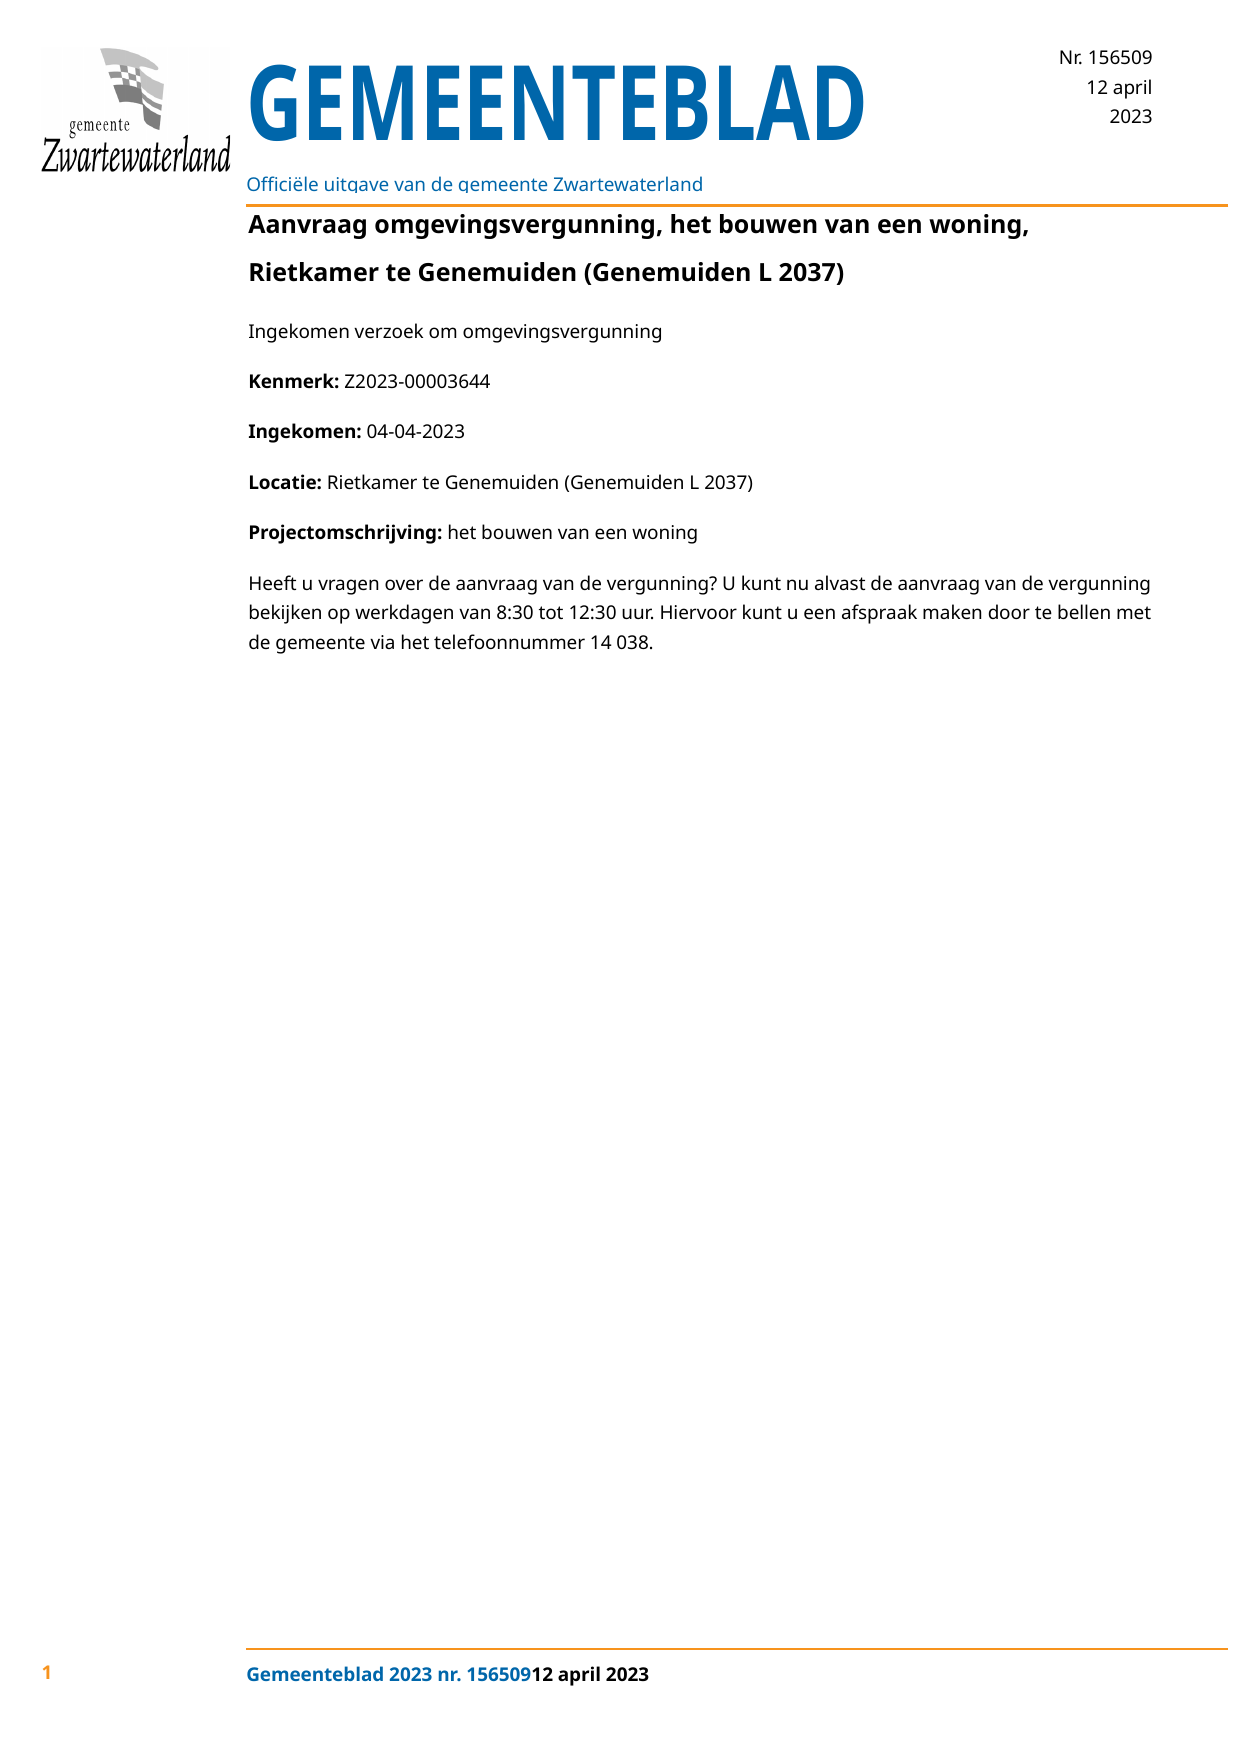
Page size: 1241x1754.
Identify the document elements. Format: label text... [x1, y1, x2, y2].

text Locatie: Rietkamer te Genemuiden (Genemuiden L 2037) [248, 469, 1152, 495]
text Kenmerk: Z2023-00003644 [248, 368, 1152, 394]
text Projectomschrijving: het bouwen van een woning [248, 519, 1152, 545]
text Heeft u vragen over de aanvraag van de vergunning? U kunt nu alvast de aanvraag van de vergunning bekijken op werkdagen van 8:30 tot 12:30 uur. Hiervoor kunt u een afspraak maken door te bellen met de gemeente via het telefoonnummer 14 038. [248, 570, 1152, 655]
picture [41, 47, 231, 172]
text Ingekomen: 04-04-2023 [248, 419, 1152, 444]
text Aanvraag omgevingsvergunning, het bouwen van een woning, Rietkamer te Genemuiden (Genemuiden L 2037) [248, 207, 1152, 288]
text Ingekomen verzoek om omgevingsvergunning [248, 318, 1152, 344]
